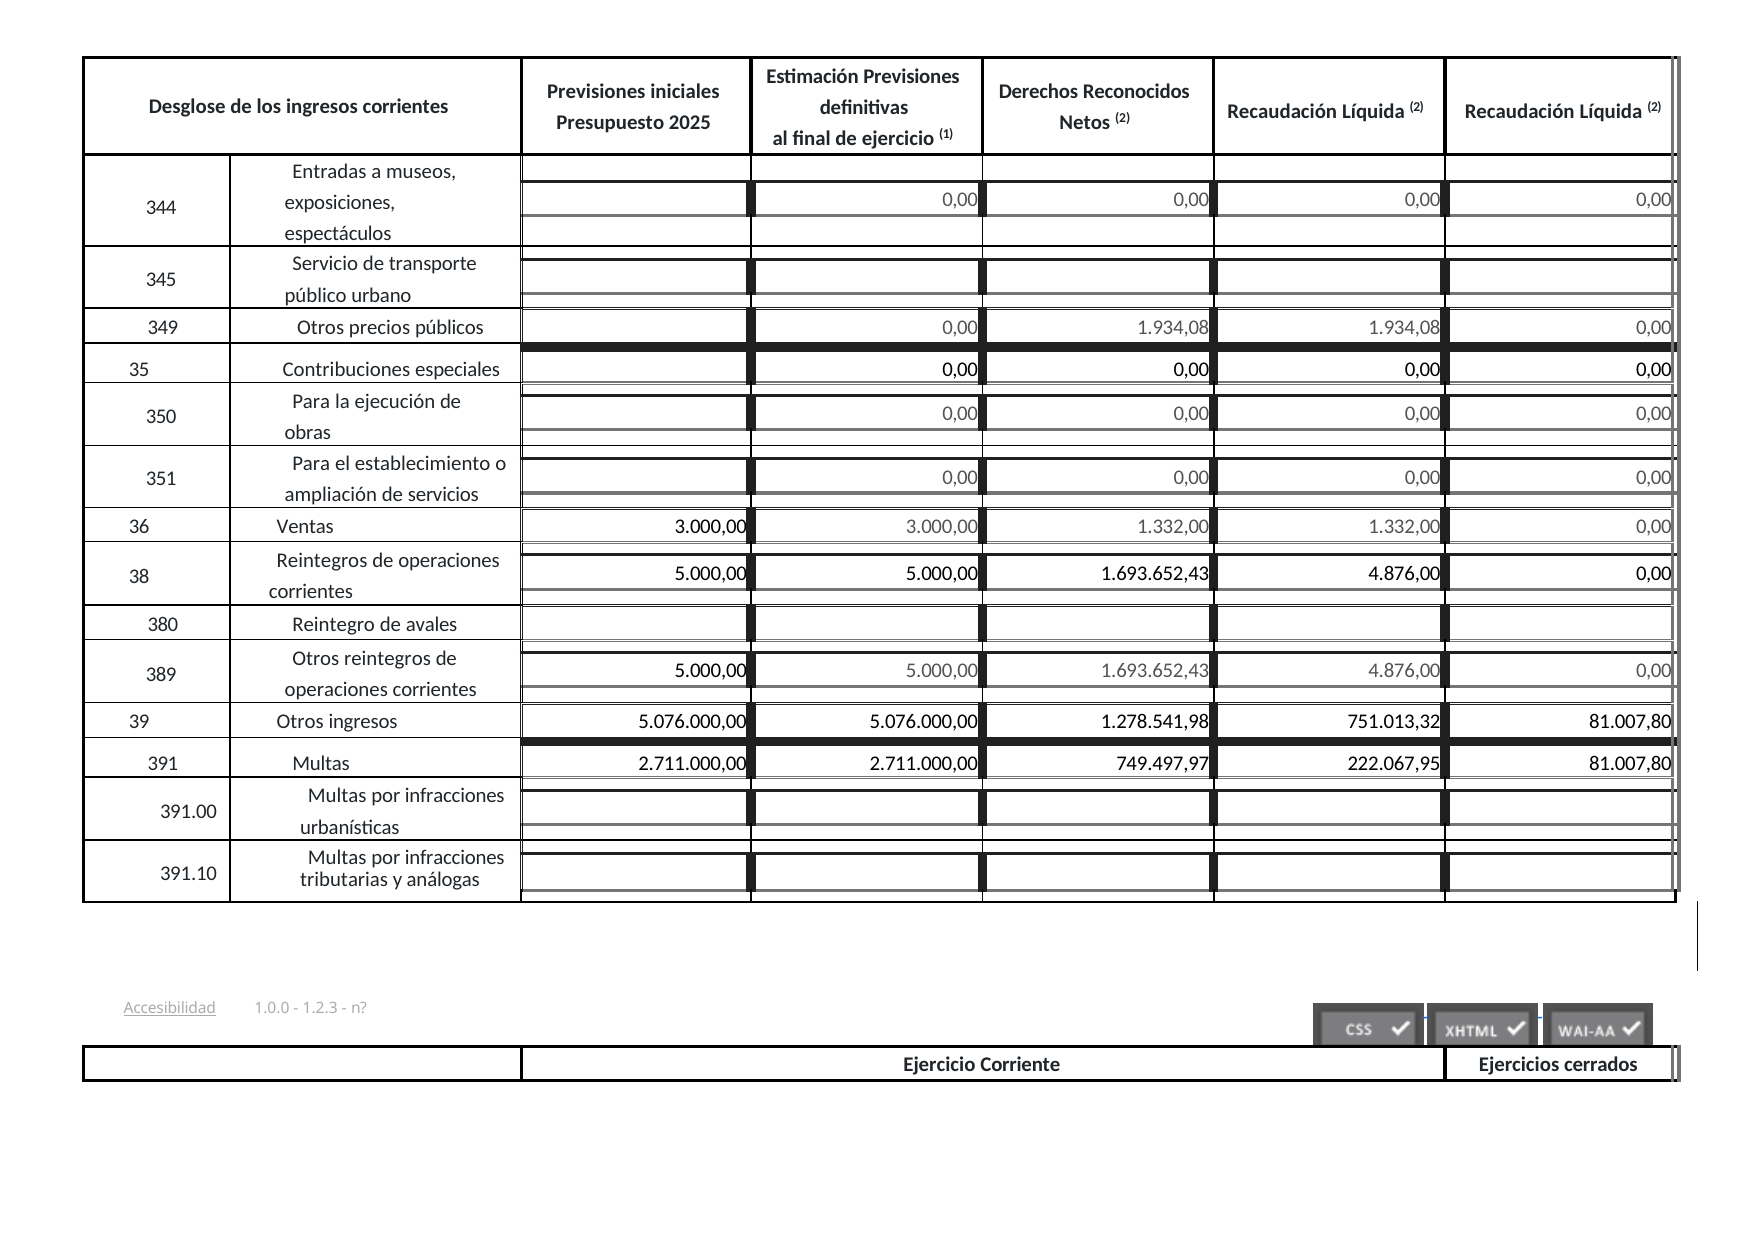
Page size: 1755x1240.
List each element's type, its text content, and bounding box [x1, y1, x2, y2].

table_cell [983, 495, 1213, 507]
table_cell 38 [85, 542, 229, 604]
table_cell 349 [85, 309, 229, 342]
table_cell Para el establecimiento o ampliación de servicios [231, 446, 520, 507]
table_cell Previsiones iniciales Presupuesto 2025 [523, 59, 749, 153]
table_header [1681, 56, 1697, 889]
table_cell [756, 855, 978, 889]
table_cell [523, 826, 750, 839]
table_cell [752, 446, 982, 457]
table_cell [1445, 903, 1676, 971]
table_cell [987, 607, 1209, 638]
table_cell 3.000,00 [523, 510, 746, 541]
table_cell [523, 217, 750, 245]
table_cell [60, 889, 82, 901]
table_cell [751, 903, 982, 971]
table_cell 344 [85, 156, 229, 245]
table_cell 222.067,95 [1218, 746, 1440, 776]
table_cell [523, 642, 750, 651]
table_cell Accesibilidad 1.0.0 - 1.2.3 - n? [60, 971, 1697, 1016]
table_cell [1218, 607, 1440, 638]
table_cell [523, 688, 750, 702]
table_cell 36 [85, 508, 229, 541]
table_cell Multas [231, 738, 520, 776]
table_cell 35 [85, 344, 229, 381]
table_cell Recaudación Líquida (2) [1215, 59, 1443, 153]
table_cell [983, 156, 1213, 179]
table_cell Reintegros de operaciones corrientes [231, 542, 520, 604]
table_cell [1446, 544, 1671, 553]
table_cell 0,00 [1450, 183, 1671, 214]
table_cell [1450, 607, 1671, 638]
table_cell [1446, 431, 1671, 445]
table_cell 5.076.000,00 [756, 705, 978, 737]
table_cell [983, 295, 1213, 307]
table_cell [983, 688, 1213, 702]
table_cell [523, 855, 746, 889]
table_cell 2.711.000,00 [756, 746, 978, 776]
table_cell [752, 591, 982, 604]
table_cell 0,00 [756, 352, 978, 381]
table_cell 1.332,00 [987, 510, 1209, 541]
table_cell 391.00 [85, 778, 229, 839]
table_cell [983, 779, 1213, 788]
table_cell [1446, 779, 1671, 788]
table_cell [1218, 855, 1440, 889]
table_cell 3.000,00 [756, 510, 978, 541]
table_cell [1215, 385, 1444, 394]
table_cell [1446, 295, 1671, 307]
table_cell [983, 431, 1213, 445]
table_cell 389 [85, 640, 229, 702]
table_cell [1446, 156, 1671, 179]
table_cell 0,00 [1218, 352, 1440, 381]
table_cell [1446, 446, 1671, 457]
table_cell [523, 544, 750, 553]
table_cell 0,00 [987, 397, 1209, 428]
table_cell [1446, 247, 1671, 258]
table_cell [523, 156, 750, 179]
table_cell 350 [85, 383, 229, 445]
table_cell 1.278.541,98 [987, 705, 1209, 737]
table_cell [983, 841, 1213, 852]
table_cell 0,00 [756, 460, 978, 491]
table_cell [1215, 156, 1444, 179]
table_cell [983, 544, 1213, 553]
table_cell [752, 544, 982, 553]
table_cell [987, 855, 1209, 889]
table_cell [1215, 591, 1444, 604]
table_cell [523, 431, 750, 445]
table_cell [1215, 217, 1444, 245]
table_cell [1215, 841, 1444, 852]
table_cell [1446, 841, 1671, 852]
table_cell Reintegro de avales [231, 606, 520, 638]
table_cell 5.000,00 [756, 654, 978, 685]
table_cell [522, 892, 750, 901]
table_cell 0,00 [1450, 556, 1671, 587]
table_cell [1215, 295, 1444, 307]
table_cell 391 [85, 738, 229, 776]
table_cell [1215, 446, 1444, 457]
table_cell [983, 591, 1213, 604]
table_cell [752, 217, 982, 245]
table_cell Entradas a museos, exposiciones, espectáculos [231, 156, 520, 245]
table_cell [1446, 217, 1671, 245]
table_cell [752, 247, 982, 258]
table_cell 1.693.652,43 [987, 556, 1209, 587]
table_cell [752, 841, 982, 852]
table_cell 0,00 [1218, 397, 1440, 428]
table_cell Multas por infracciones urbanísticas [231, 778, 520, 839]
table_cell 1.693.652,43 [987, 654, 1209, 685]
table_cell 751.013,32 [1218, 705, 1440, 737]
table_cell [1446, 591, 1671, 604]
table_cell [1215, 495, 1444, 507]
table_cell 1.934,08 [1218, 310, 1440, 342]
table_cell [983, 892, 1213, 901]
table_cell Otros precios públicos [231, 309, 520, 342]
table_cell [523, 397, 746, 428]
table_cell 0,00 [756, 397, 978, 428]
table_cell [85, 889, 229, 901]
table_cell [983, 385, 1213, 394]
table_cell Contribuciones especiales [231, 344, 520, 381]
table_cell [752, 295, 982, 307]
table_cell [523, 460, 746, 491]
table_cell Estimación Previsiones definitivas al final de ejercicio (1) [753, 59, 981, 153]
table_cell 2.711.000,00 [523, 746, 746, 776]
table_cell 0,00 [1450, 460, 1671, 491]
table_cell [1215, 431, 1444, 445]
table_cell [1218, 792, 1440, 823]
table_cell [1450, 792, 1671, 823]
table_cell [752, 642, 982, 651]
table_cell [756, 607, 978, 638]
table_cell [1215, 779, 1444, 788]
table_cell [983, 642, 1213, 651]
table_cell [523, 792, 746, 823]
table_cell [523, 385, 750, 394]
table_header Desglose de los ingresos corrientes [85, 59, 520, 153]
table_cell [1677, 889, 1697, 901]
table_cell [756, 792, 978, 823]
table_cell [84, 903, 230, 971]
table_cell 0,00 [1450, 654, 1671, 685]
table_cell 5.000,00 [756, 556, 978, 587]
table_cell [523, 352, 746, 381]
table_cell [523, 495, 750, 507]
table_cell 0,00 [1218, 460, 1440, 491]
table_cell [1215, 247, 1444, 258]
table_cell Ventas [231, 508, 520, 541]
table_cell 0,00 [1218, 183, 1440, 214]
table_cell 5.076.000,00 [523, 705, 746, 737]
table_cell 351 [85, 446, 229, 507]
table_cell [1214, 903, 1445, 971]
table_cell [1215, 642, 1444, 651]
table_cell [1215, 892, 1444, 901]
table_cell [523, 607, 746, 638]
table_cell 0,00 [1450, 397, 1671, 428]
table_cell 5.000,00 [523, 556, 746, 587]
table_cell [983, 446, 1213, 457]
table_cell Recaudación Líquida (2) [1447, 59, 1671, 153]
table_cell [523, 261, 746, 292]
table_cell [1446, 385, 1671, 394]
table_cell [523, 591, 750, 604]
table_cell 0,00 [987, 183, 1209, 214]
table_cell [982, 903, 1214, 971]
table_cell [1215, 826, 1444, 839]
table_cell 391.10 [85, 841, 229, 889]
table_cell [756, 261, 978, 292]
table_cell 0,00 [1450, 310, 1671, 342]
table_cell 0,00 [1450, 510, 1671, 541]
table_cell Derechos Reconocidos Netos (2) [984, 59, 1212, 153]
table_cell [1450, 855, 1671, 889]
table_cell [523, 295, 750, 307]
table_cell [60, 901, 83, 971]
table_cell [752, 385, 982, 394]
table_cell [1218, 261, 1440, 292]
table_cell [523, 183, 746, 214]
table_cell 0,00 [1450, 352, 1671, 381]
table_cell 0,00 [987, 352, 1209, 381]
table_cell [752, 495, 982, 507]
table_cell Para la ejecución de obras [231, 383, 520, 445]
table_cell 380 [85, 606, 229, 638]
table_cell [523, 310, 746, 342]
table_cell Otros reintegros de operaciones corrientes [231, 640, 520, 702]
table_cell [1215, 688, 1444, 702]
table_cell Otros ingresos [231, 703, 520, 737]
table_cell Servicio de transporte público urbano [231, 247, 520, 307]
table_cell [1446, 642, 1671, 651]
table_cell [983, 826, 1213, 839]
table_cell 345 [85, 247, 229, 307]
table_header [60, 56, 82, 889]
table_cell 81.007,80 [1450, 746, 1671, 776]
table_cell Multas por infracciones tributarias y análogas [231, 841, 520, 889]
table_cell [230, 903, 521, 971]
table_cell 0,00 [756, 310, 978, 342]
table_cell [752, 826, 982, 839]
table_cell [983, 247, 1213, 258]
table_cell [231, 889, 520, 901]
table_cell 1.934,08 [987, 310, 1209, 342]
table_cell [983, 217, 1213, 245]
table_cell [523, 247, 750, 258]
table_cell 4.876,00 [1218, 654, 1440, 685]
table_cell [1676, 901, 1697, 971]
table_cell [752, 892, 982, 901]
table_cell 0,00 [756, 183, 978, 214]
table_cell [523, 841, 750, 852]
table_cell 0,00 [987, 460, 1209, 491]
table_cell [521, 903, 751, 971]
table_cell [1446, 892, 1674, 901]
table_cell [752, 779, 982, 788]
table_cell [987, 261, 1209, 292]
table_cell [752, 156, 982, 179]
table_cell 81.007,80 [1450, 705, 1671, 737]
table_cell [1450, 261, 1671, 292]
table_cell 4.876,00 [1218, 556, 1440, 587]
table_cell [752, 688, 982, 702]
table_cell [1446, 495, 1671, 507]
table_cell 5.000,00 [523, 654, 746, 685]
table_cell [523, 779, 750, 788]
table_cell [1215, 544, 1444, 553]
table_cell 1.332,00 [1218, 510, 1440, 541]
table_cell [752, 431, 982, 445]
table_cell [987, 792, 1209, 823]
table_cell [1446, 826, 1671, 839]
table_cell [1446, 688, 1671, 702]
table_cell 749.497,97 [987, 746, 1209, 776]
table_cell 39 [85, 703, 229, 737]
table_cell [523, 446, 750, 457]
